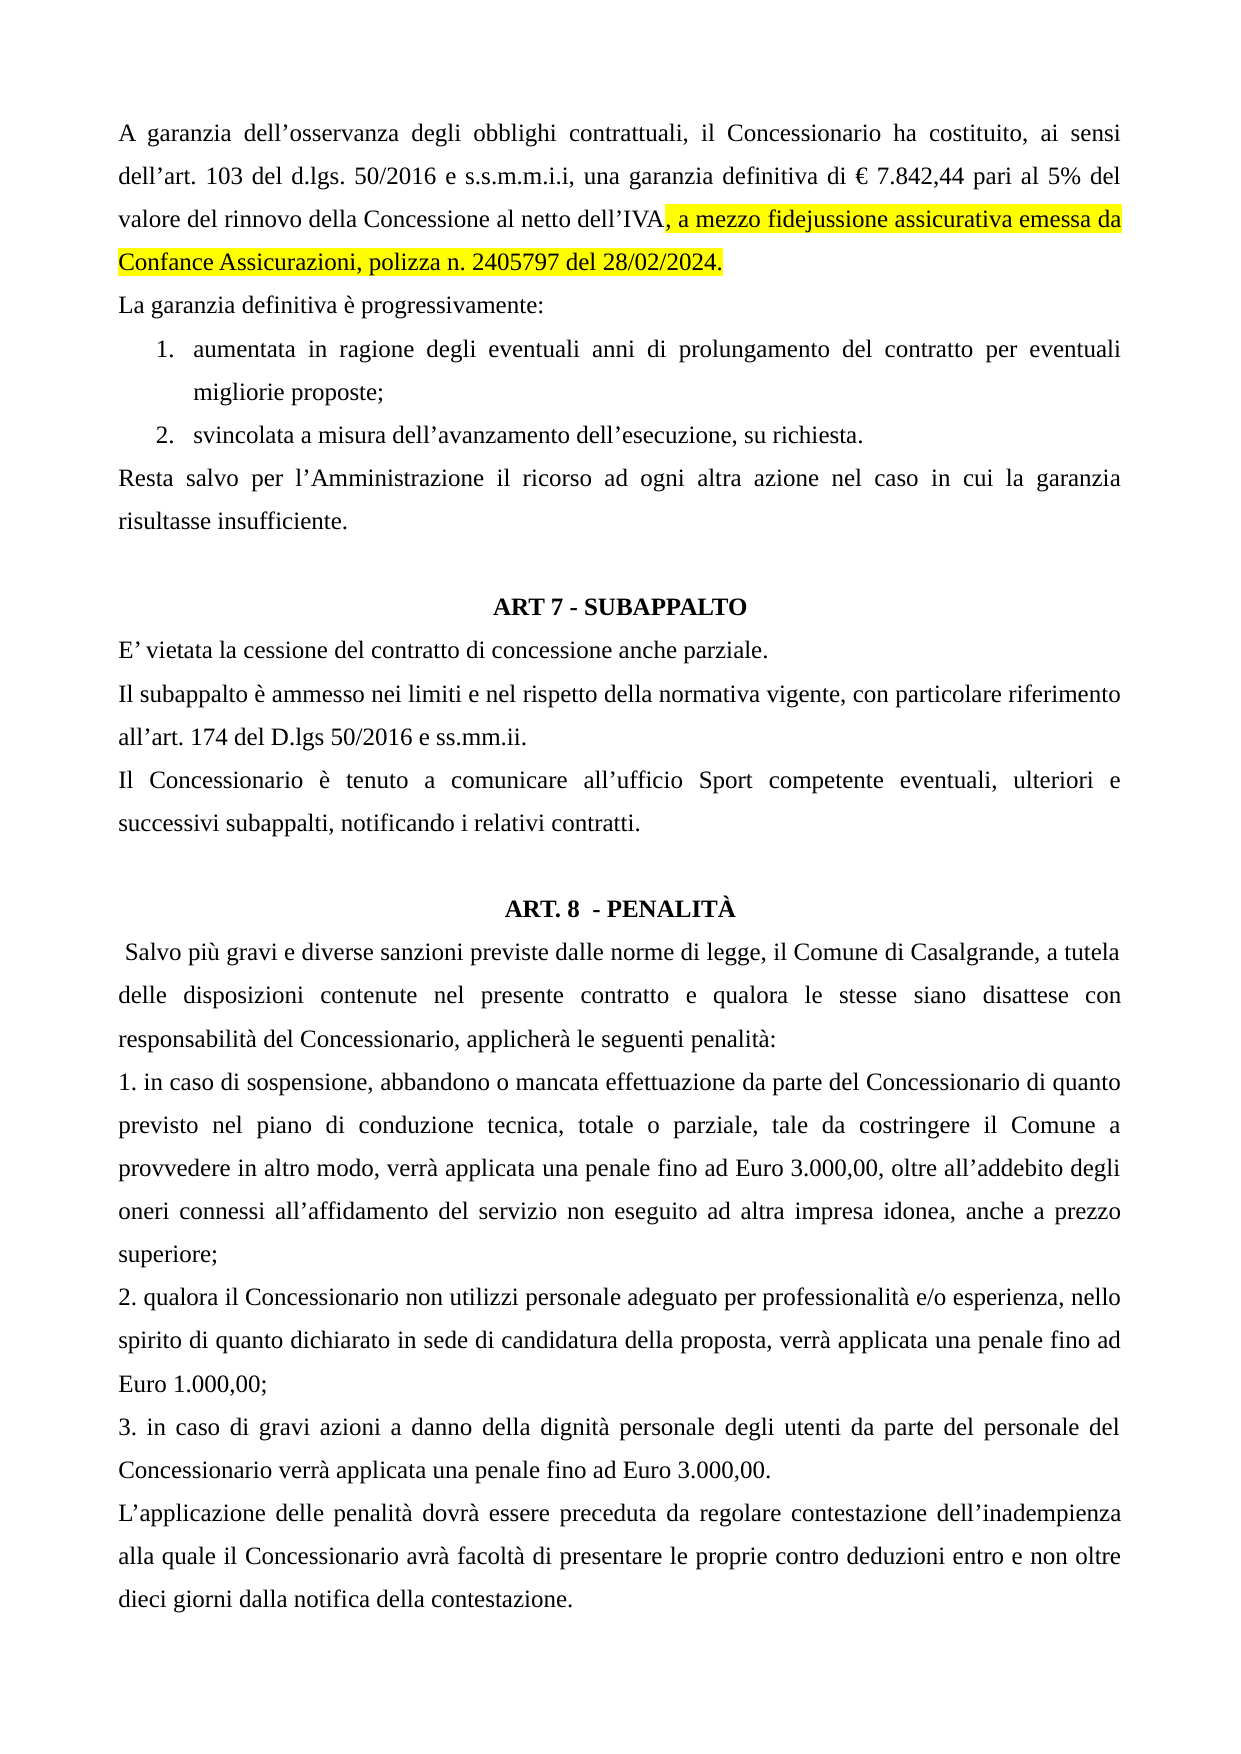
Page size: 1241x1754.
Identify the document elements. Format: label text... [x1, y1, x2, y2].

text 2. qualora il Concessionario non utilizzi personale adeguato per professionalità e/o esperienza, nello spirito di quanto dichiarato in sede di candidatura della proposta, verrà applicata una penale fino ad Euro 1.000,00; [118, 1282, 1122, 1397]
text Salvo più gravi e diverse sanzioni previste dalle norme di legge, il Comune di Casalgrande, a tutela delle disposizioni contenute nel presente contratto e qualora le stesse siano disattese con responsabilità del Concessionario, applicherà le seguenti penalità: [118, 937, 1122, 1052]
text E’ vietata la cessione del contratto di concessione anche parziale. [118, 636, 1122, 664]
list svincolata a misura dell’avanzamento dell’esecuzione, su richiesta. [156, 420, 1122, 449]
text 3. in caso di gravi azioni a danno della dignità personale degli utenti da parte del personale del Concessionario verrà applicata una penale fino ad Euro 3.000,00. [118, 1412, 1122, 1484]
text La garanzia definitiva è progressivamente: [118, 291, 1122, 319]
list aumentata in ragione degli eventuali anni di prolungamento del contratto per eventuali migliorie proposte; [156, 334, 1122, 406]
text L’applicazione delle penalità dovrà essere preceduta da regolare contestazione dell’inadempienza alla quale il Concessionario avrà facoltà di presentare le proprie contro deduzioni entro e non oltre dieci giorni dalla notifica della contestazione. [118, 1498, 1122, 1613]
text ART 7 - SUBAPPALTO [118, 592, 1122, 621]
text 1. in caso di sospensione, abbandono o mancata effettuazione da parte del Concessionario di quanto previsto nel piano di conduzione tecnica, totale o parziale, tale da costringere il Comune a provvedere in altro modo, verrà applicata una penale fino ad Euro 3.000,00, oltre all’addebito degli oneri connessi all’affidamento del servizio non eseguito ad altra impresa idonea, anche a prezzo superiore; [118, 1067, 1122, 1268]
text A garanzia dell’osservanza degli obblighi contrattuali, il Concessionario ha costituito, ai sensi dell’art. 103 del d.lgs. 50/2016 e s.s.m.m.i.i, una garanzia definitiva di € 7.842,44 pari al 5% del valore del rinnovo della Concessione al netto dell’IVA, a mezzo fidejussione assicurativa emessa da Confance Assicurazioni, polizza n. 2405797 del 28/02/2024. [118, 118, 1122, 276]
text ART. 8 - PENALITÀ [118, 894, 1122, 923]
text Resta salvo per l’Amministrazione il ricorso ad ogni altra azione nel caso in cui la garanzia risultasse insufficiente. [118, 463, 1122, 535]
text Il subappalto è ammesso nei limiti e nel rispetto della normativa vigente, con particolare riferimento all’art. 174 del D.lgs 50/2016 e ss.mm.ii. [118, 679, 1122, 751]
text Il Concessionario è tenuto a comunicare all’ufficio Sport competente eventuali, ulteriori e successivi subappalti, notificando i relativi contratti. [118, 765, 1122, 837]
